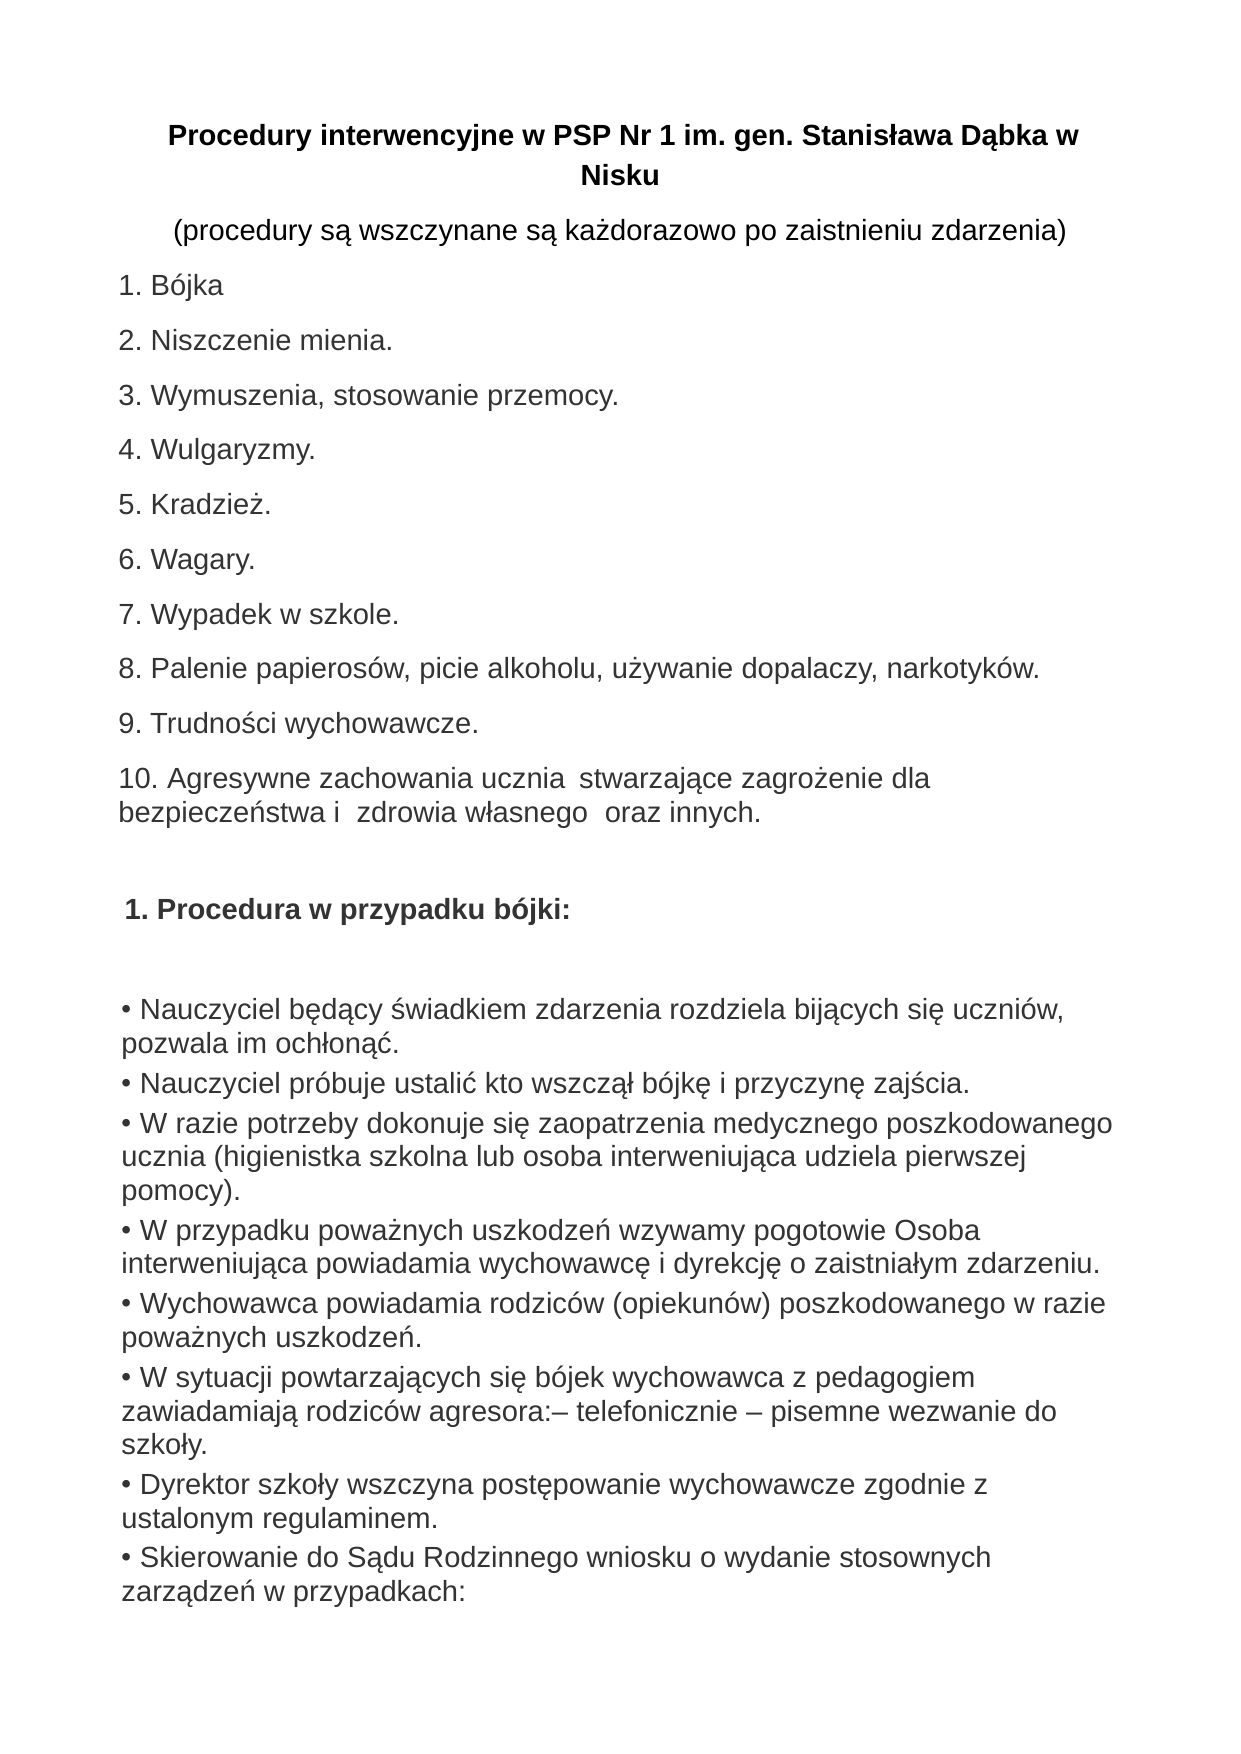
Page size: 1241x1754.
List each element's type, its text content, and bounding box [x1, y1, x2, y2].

text 7. Wypadek w szkole. [118, 597, 1122, 630]
text (procedury są wszczynane są każdorazowo po zaistnieniu zdarzenia) [118, 213, 1122, 247]
text 10. Agresywne zachowania ucznia stwarzające zagrożenie dla bezpieczeństwa i zdrowia własnego oraz innych. [118, 761, 1122, 828]
text 6. Wagary. [118, 542, 1122, 576]
list Skierowanie do Sądu Rodzinnego wniosku o wydanie stosownych zarządzeń w przypadkach: [118, 1541, 1119, 1608]
text 3. Wymuszenia, stosowanie przemocy. [118, 378, 1122, 411]
text Procedury interwencyjne w PSP Nr 1 im. gen. Stanisława Dąbka w Nisku [118, 118, 1122, 192]
list W sytuacji powtarzających się bójek wychowawca z pedagogiem zawiadamiają rodziców agresora:– telefonicznie – pisemne wezwanie do szkoły. [118, 1360, 1119, 1461]
list Nauczyciel będący świadkiem zdarzenia rozdziela bijących się uczniów, pozwala im ochłonąć. [118, 992, 1119, 1059]
list W przypadku poważnych uszkodzeń wzywamy pogotowie Osoba interweniująca powiadamia wychowawcę i dyrekcję o zaistniałym zdarzeniu. [118, 1213, 1119, 1280]
list Dyrektor szkoły wszczyna postępowanie wychowawcze zgodnie z ustalonym regulaminem. [118, 1467, 1119, 1534]
text 8. Palenie papierosów, picie alkoholu, używanie dopalaczy, narkotyków. [118, 652, 1122, 685]
list Nauczyciel próbuje ustalić kto wszczął bójkę i przyczynę zajścia. [118, 1066, 1119, 1099]
text 9. Trudności wychowawcze. [118, 706, 1122, 740]
list Wychowawca powiadamia rodziców (opiekunów) poszkodowanego w razie poważnych uszkodzeń. [118, 1286, 1119, 1354]
text 2. Niszczenie mienia. [118, 323, 1122, 356]
text 1. Bójka [118, 268, 1122, 302]
text 5. Kradzież. [118, 487, 1122, 521]
text 4. Wulgaryzmy. [118, 432, 1122, 466]
list W razie potrzeby dokonuje się zaopatrzenia medycznego poszkodowanego ucznia (higienistka szkolna lub osoba interweniująca udziela pierwszej pomocy). [118, 1106, 1119, 1207]
text 1. Procedura w przypadku bójki: [118, 892, 1122, 925]
